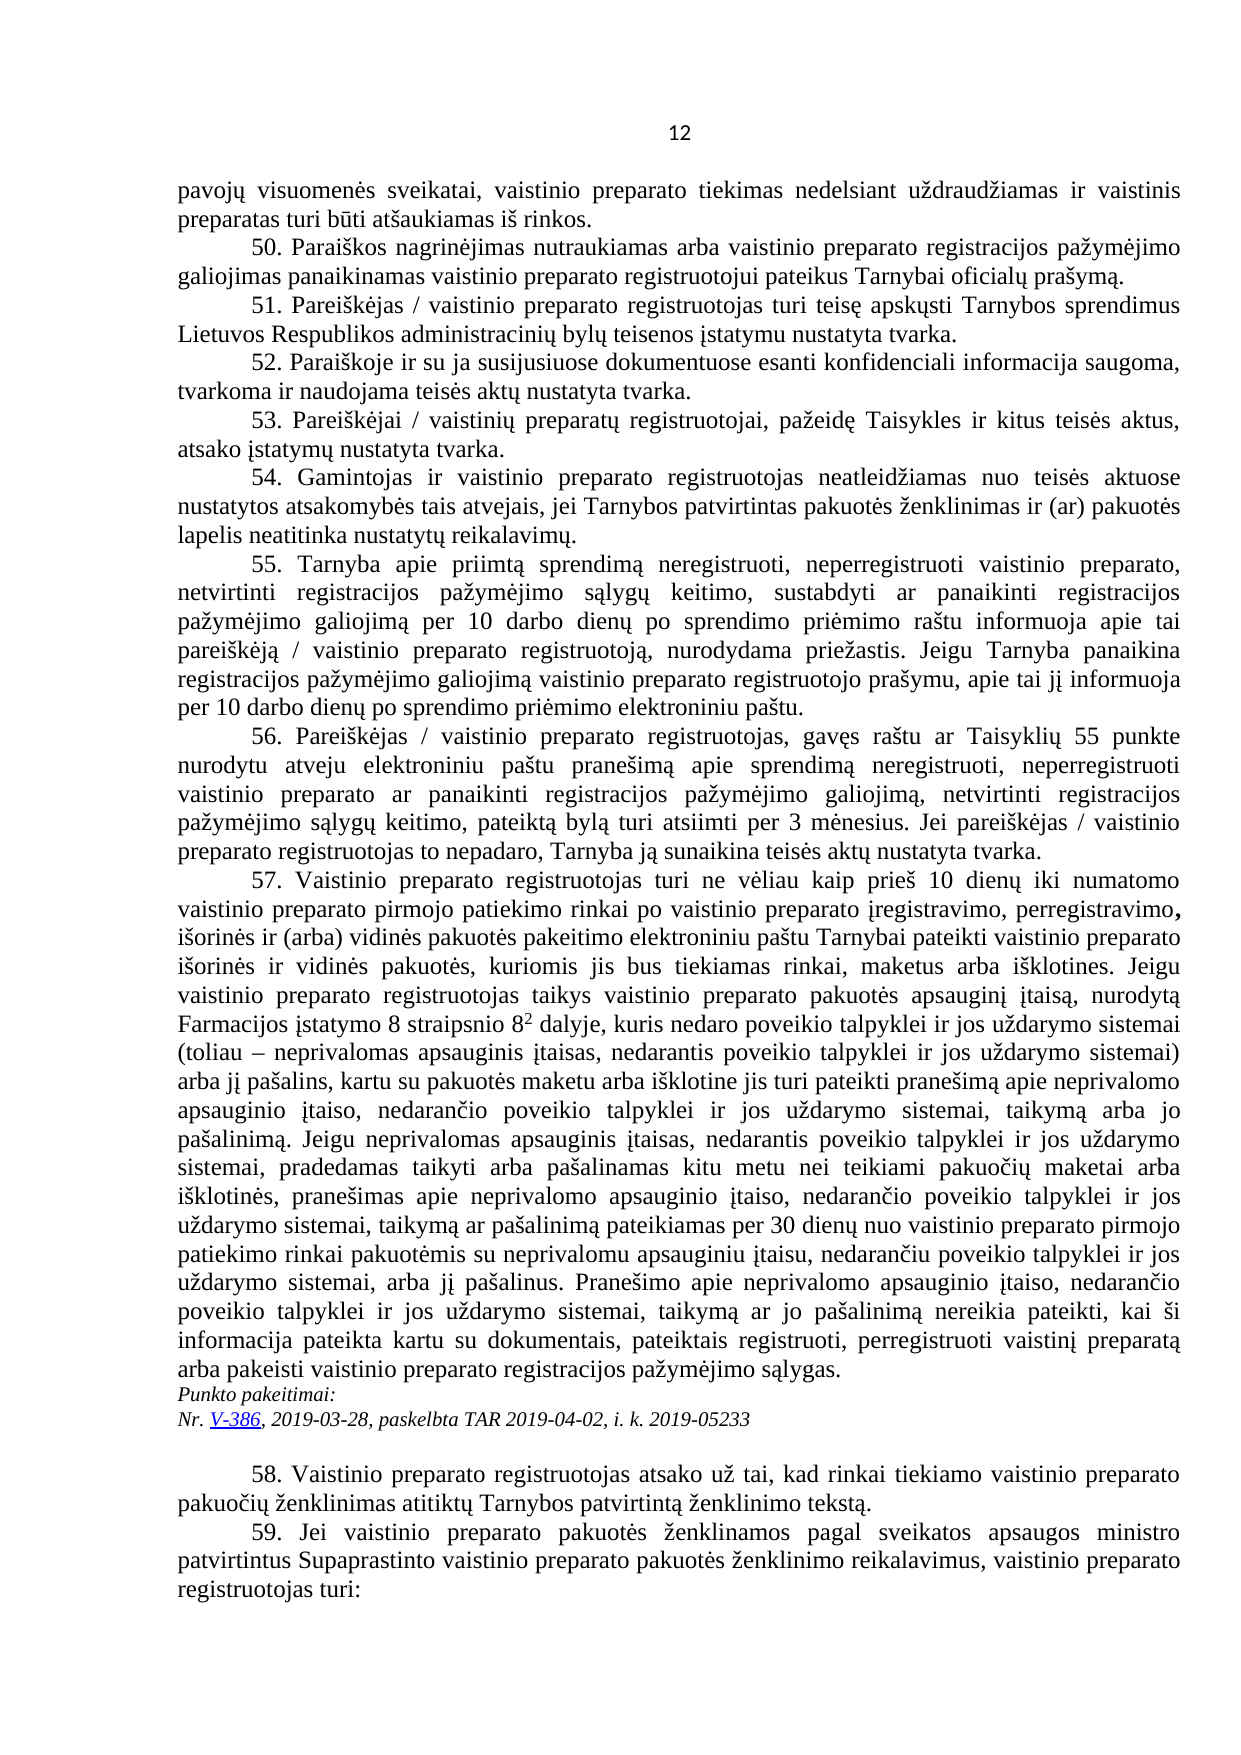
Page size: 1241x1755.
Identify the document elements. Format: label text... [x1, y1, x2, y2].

text 51. Pareiškėjas / vaistinio preparato registruotojas turi teisę apskųsti Tarnybos sprendimus Lietuvos Respublikos administracinių bylų teisenos įstatymu nustatyta tvarka. [177, 290, 1181, 347]
text 53. Pareiškėjai / vaistinių preparatų registruotojai, pažeidę Taisykles ir kitus teisės aktus, atsako įstatymų nustatyta tvarka. [177, 405, 1181, 462]
text 57. Vaistinio preparato registruotojas turi ne vėliau kaip prieš 10 dienų iki numatomo vaistinio preparato pirmojo patiekimo rinkai po vaistinio preparato įregistravimo, perregistravimo, išorinės ir (arba) vidinės pakuotės pakeitimo elektroniniu paštu Tarnybai pateikti vaistinio preparato išorinės ir vidinės pakuotės, kuriomis jis bus tiekiamas rinkai, maketus arba išklotines. Jeigu vaistinio preparato registruotojas taikys vaistinio preparato pakuotės apsauginį įtaisą, nurodytą Farmacijos įstatymo 8 straipsnio 82 dalyje, kuris nedaro poveikio talpyklei ir jos uždarymo sistemai (toliau – neprivalomas apsauginis įtaisas, nedarantis poveikio talpyklei ir jos uždarymo sistemai) arba jį pašalins, kartu su pakuotės maketu arba išklotine jis turi pateikti pranešimą apie neprivalomo apsauginio įtaiso, nedarančio poveikio talpyklei ir jos uždarymo sistemai, taikymą arba jo pašalinimą. Jeigu neprivalomas apsauginis įtaisas, nedarantis poveikio talpyklei ir jos uždarymo sistemai, pradedamas taikyti arba pašalinamas kitu metu nei teikiami pakuočių maketai arba išklotinės, pranešimas apie neprivalomo apsauginio įtaiso, nedarančio poveikio talpyklei ir jos uždarymo sistemai, taikymą ar pašalinimą pateikiamas per 30 dienų nuo vaistinio preparato pirmojo patiekimo rinkai pakuotėmis su neprivalomu apsauginiu įtaisu, nedarančiu poveikio talpyklei ir jos uždarymo sistemai, arba jį pašalinus. Pranešimo apie neprivalomo apsauginio įtaiso, nedarančio poveikio talpyklei ir jos uždarymo sistemai, taikymą ar jo pašalinimą nereikia pateikti, kai ši informacija pateikta kartu su dokumentais, pateiktais registruoti, perregistruoti vaistinį preparatą arba pakeisti vaistinio preparato registracijos pažymėjimo sąlygas. [177, 865, 1181, 1382]
text 55. Tarnyba apie priimtą sprendimą neregistruoti, neperregistruoti vaistinio preparato, netvirtinti registracijos pažymėjimo sąlygų keitimo, sustabdyti ar panaikinti registracijos pažymėjimo galiojimą per 10 darbo dienų po sprendimo priėmimo raštu informuoja apie tai pareiškėją / vaistinio preparato registruotoją, nurodydama priežastis. Jeigu Tarnyba panaikina registracijos pažymėjimo galiojimą vaistinio preparato registruotojo prašymu, apie tai jį informuoja per 10 darbo dienų po sprendimo priėmimo elektroniniu paštu. [177, 549, 1181, 721]
text 58. Vaistinio preparato registruotojas atsako už tai, kad rinkai tiekiamo vaistinio preparato pakuočių ženklinimas atitiktų Tarnybos patvirtintą ženklinimo tekstą. [177, 1459, 1181, 1517]
text 50. Paraiškos nagrinėjimas nutraukiamas arba vaistinio preparato registracijos pažymėjimo galiojimas panaikinamas vaistinio preparato registruotojui pateikus Tarnybai oficialų prašymą. [177, 232, 1181, 290]
text 52. Paraiškoje ir su ja susijusiuose dokumentuose esanti konfidenciali informacija saugoma, tvarkoma ir naudojama teisės aktų nustatyta tvarka. [177, 347, 1181, 405]
text Punkto pakeitimai: [177, 1382, 1181, 1406]
text Nr. V-386, 2019-03-28, paskelbta TAR 2019-04-02, i. k. 2019-05233 [177, 1406, 1181, 1431]
text pavojų visuomenės sveikatai, vaistinio preparato tiekimas nedelsiant uždraudžiamas ir vaistinis preparatas turi būti atšaukiamas iš rinkos. [177, 175, 1181, 232]
text 56. Pareiškėjas / vaistinio preparato registruotojas, gavęs raštu ar Taisyklių 55 punkte nurodytu atveju elektroniniu paštu pranešimą apie sprendimą neregistruoti, neperregistruoti vaistinio preparato ar panaikinti registracijos pažymėjimo galiojimą, netvirtinti registracijos pažymėjimo sąlygų keitimo, pateiktą bylą turi atsiimti per 3 mėnesius. Jei pareiškėjas / vaistinio preparato registruotojas to nepadaro, Tarnyba ją sunaikina teisės aktų nustatyta tvarka. [177, 721, 1181, 865]
text 54. Gamintojas ir vaistinio preparato registruotojas neatleidžiamas nuo teisės aktuose nustatytos atsakomybės tais atvejais, jei Tarnybos patvirtintas pakuotės ženklinimas ir (ar) pakuotės lapelis neatitinka nustatytų reikalavimų. [177, 462, 1181, 549]
text 59. Jei vaistinio preparato pakuotės ženklinamos pagal sveikatos apsaugos ministro patvirtintus Supaprastinto vaistinio preparato pakuotės ženklinimo reikalavimus, vaistinio preparato registruotojas turi: [177, 1517, 1181, 1603]
